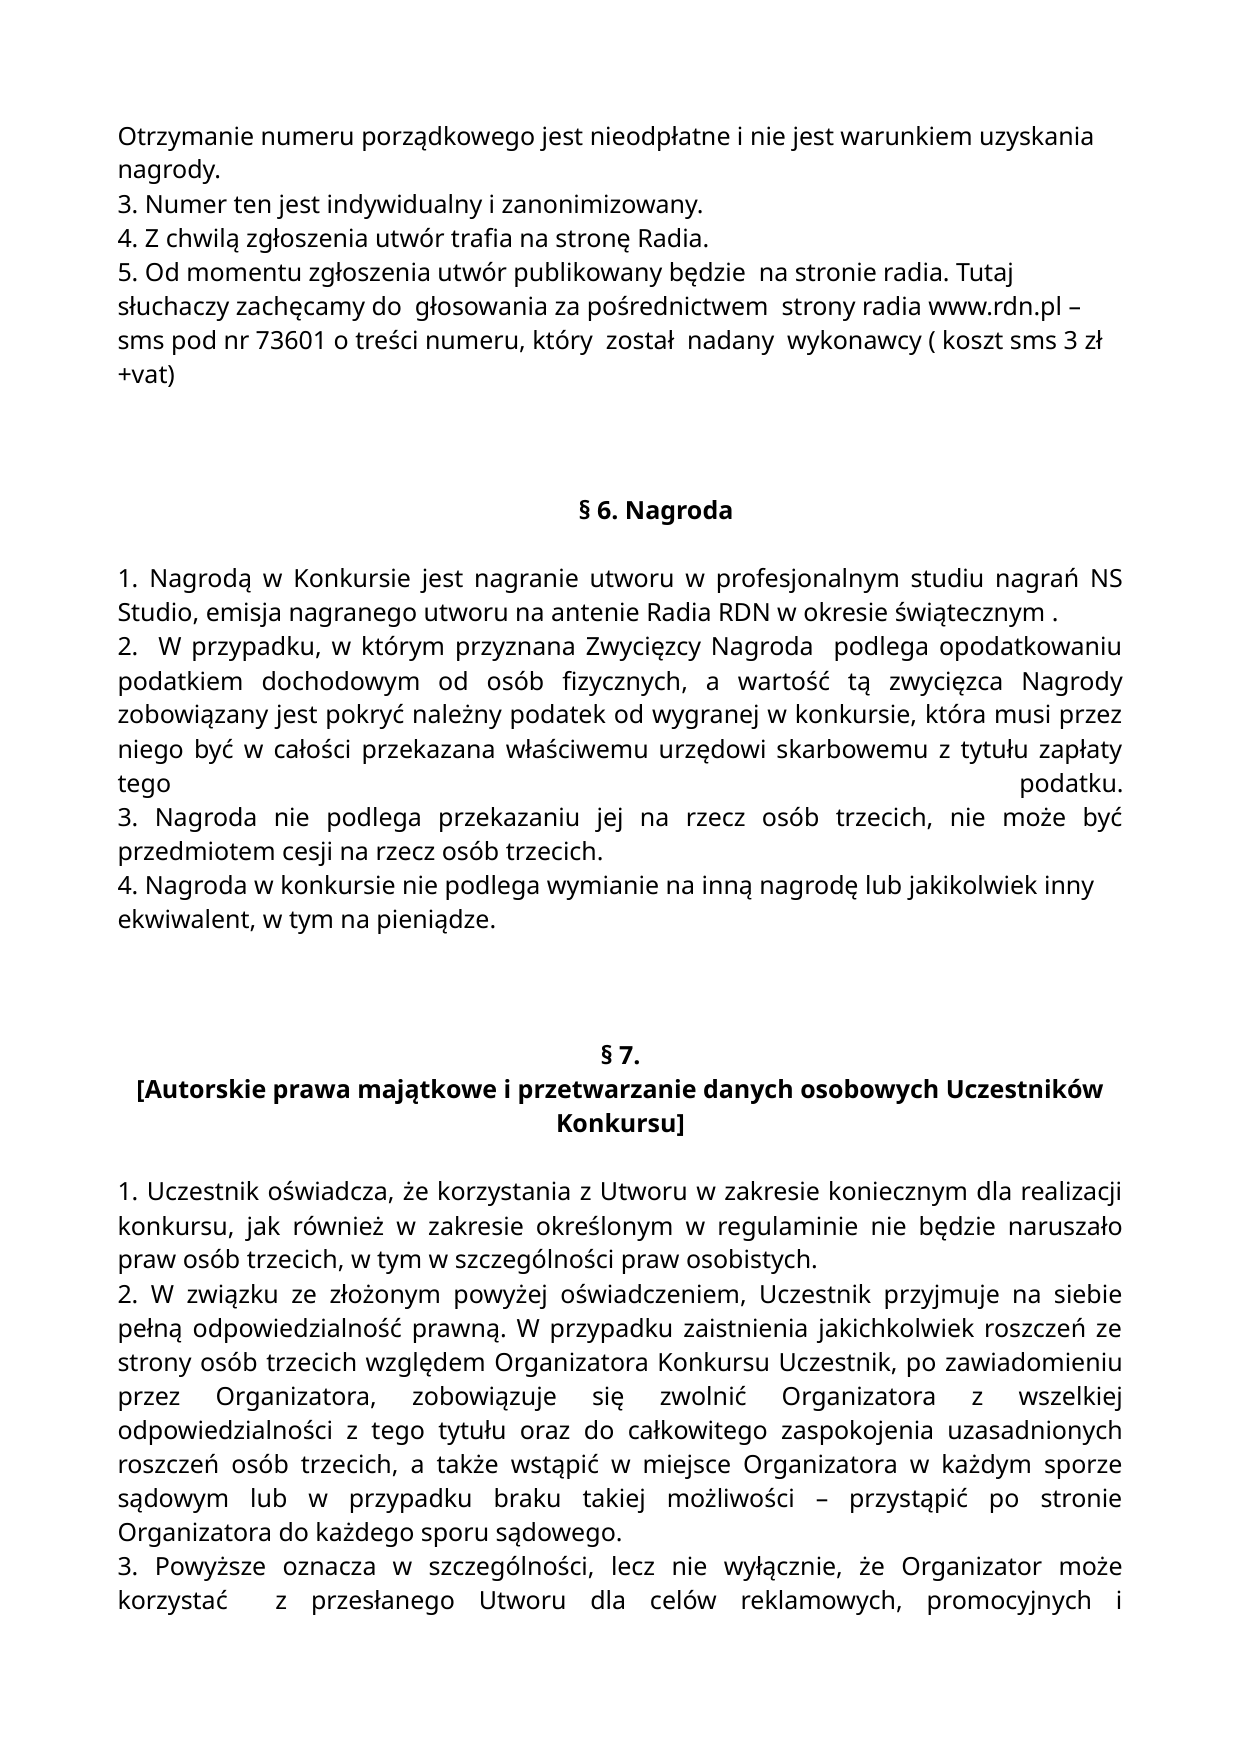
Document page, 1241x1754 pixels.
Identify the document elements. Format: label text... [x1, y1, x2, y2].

text 3. Numer ten jest indywidualny i zanonimizowany. [117, 186, 1123, 220]
text Otrzymanie numeru porządkowego jest nieodpłatne i nie jest warunkiem uzyskania nagrody. [117, 118, 1123, 186]
text 4. Z chwilą zgłoszenia utwór trafia na stronę Radia. [117, 220, 1123, 254]
text 2. W przypadku, w którym przyznana Zwycięzcy Nagroda podlega opodatkowaniu podatkiem dochodowym od osób fizycznych, a wartość tą zwycięzca Nagrody zobowiązany jest pokryć należny podatek od wygranej w konkursie, która musi przez niego być w całości przekazana właściwemu urzędowi skarbowemu z tytułu zapłaty tego podatku. 3. Nagroda nie podlega przekazaniu jej na rzecz osób trzecich, nie może być przedmiotem cesji na rzecz osób trzecich. [117, 629, 1123, 867]
text 2. W związku ze złożonym powyżej oświadczeniem, Uczestnik przyjmuje na siebie pełną odpowiedzialność prawną. W przypadku zaistnienia jakichkolwiek roszczeń ze strony osób trzecich względem Organizatora Konkursu Uczestnik, po zawiadomieniu przez Organizatora, zobowiązuje się zwolnić Organizatora z wszelkiej odpowiedzialności z tego tytułu oraz do całkowitego zaspokojenia uzasadnionych roszczeń osób trzecich, a także wstąpić w miejsce Organizatora w każdym sporze sądowym lub w przypadku braku takiej możliwości – przystąpić po stronie Organizatora do każdego sporu sądowego. [117, 1276, 1123, 1549]
text § 6. Nagroda [117, 493, 1123, 527]
text 4. Nagroda w konkursie nie podlega wymianie na inną nagrodę lub jakikolwiek inny ekwiwalent, w tym na pieniądze. [117, 867, 1123, 936]
text § 7. [Autorskie prawa majątkowe i przetwarzanie danych osobowych Uczestników Konkursu] [117, 1038, 1123, 1140]
text 3. Powyższe oznacza w szczególności, lecz nie wyłącznie, że Organizator może korzystać z przesłanego Utworu dla celów reklamowych, promocyjnych i [117, 1549, 1123, 1617]
text 5. Od momentu zgłoszenia utwór publikowany będzie na stronie radia. Tutaj słuchaczy zachęcamy do głosowania za pośrednictwem strony radia www.rdn.pl – sms pod nr 73601 o treści numeru, który został nadany wykonawcy ( koszt sms 3 zł +vat) [117, 254, 1123, 391]
text 1. Uczestnik oświadcza, że korzystania z Utworu w zakresie koniecznym dla realizacji konkursu, jak również w zakresie określonym w regulaminie nie będzie naruszało praw osób trzecich, w tym w szczególności praw osobistych. [117, 1174, 1123, 1276]
text 1. Nagrodą w Konkursie jest nagranie utworu w profesjonalnym studiu nagrań NS Studio, emisja nagranego utworu na antenie Radia RDN w okresie świątecznym . [117, 561, 1123, 629]
